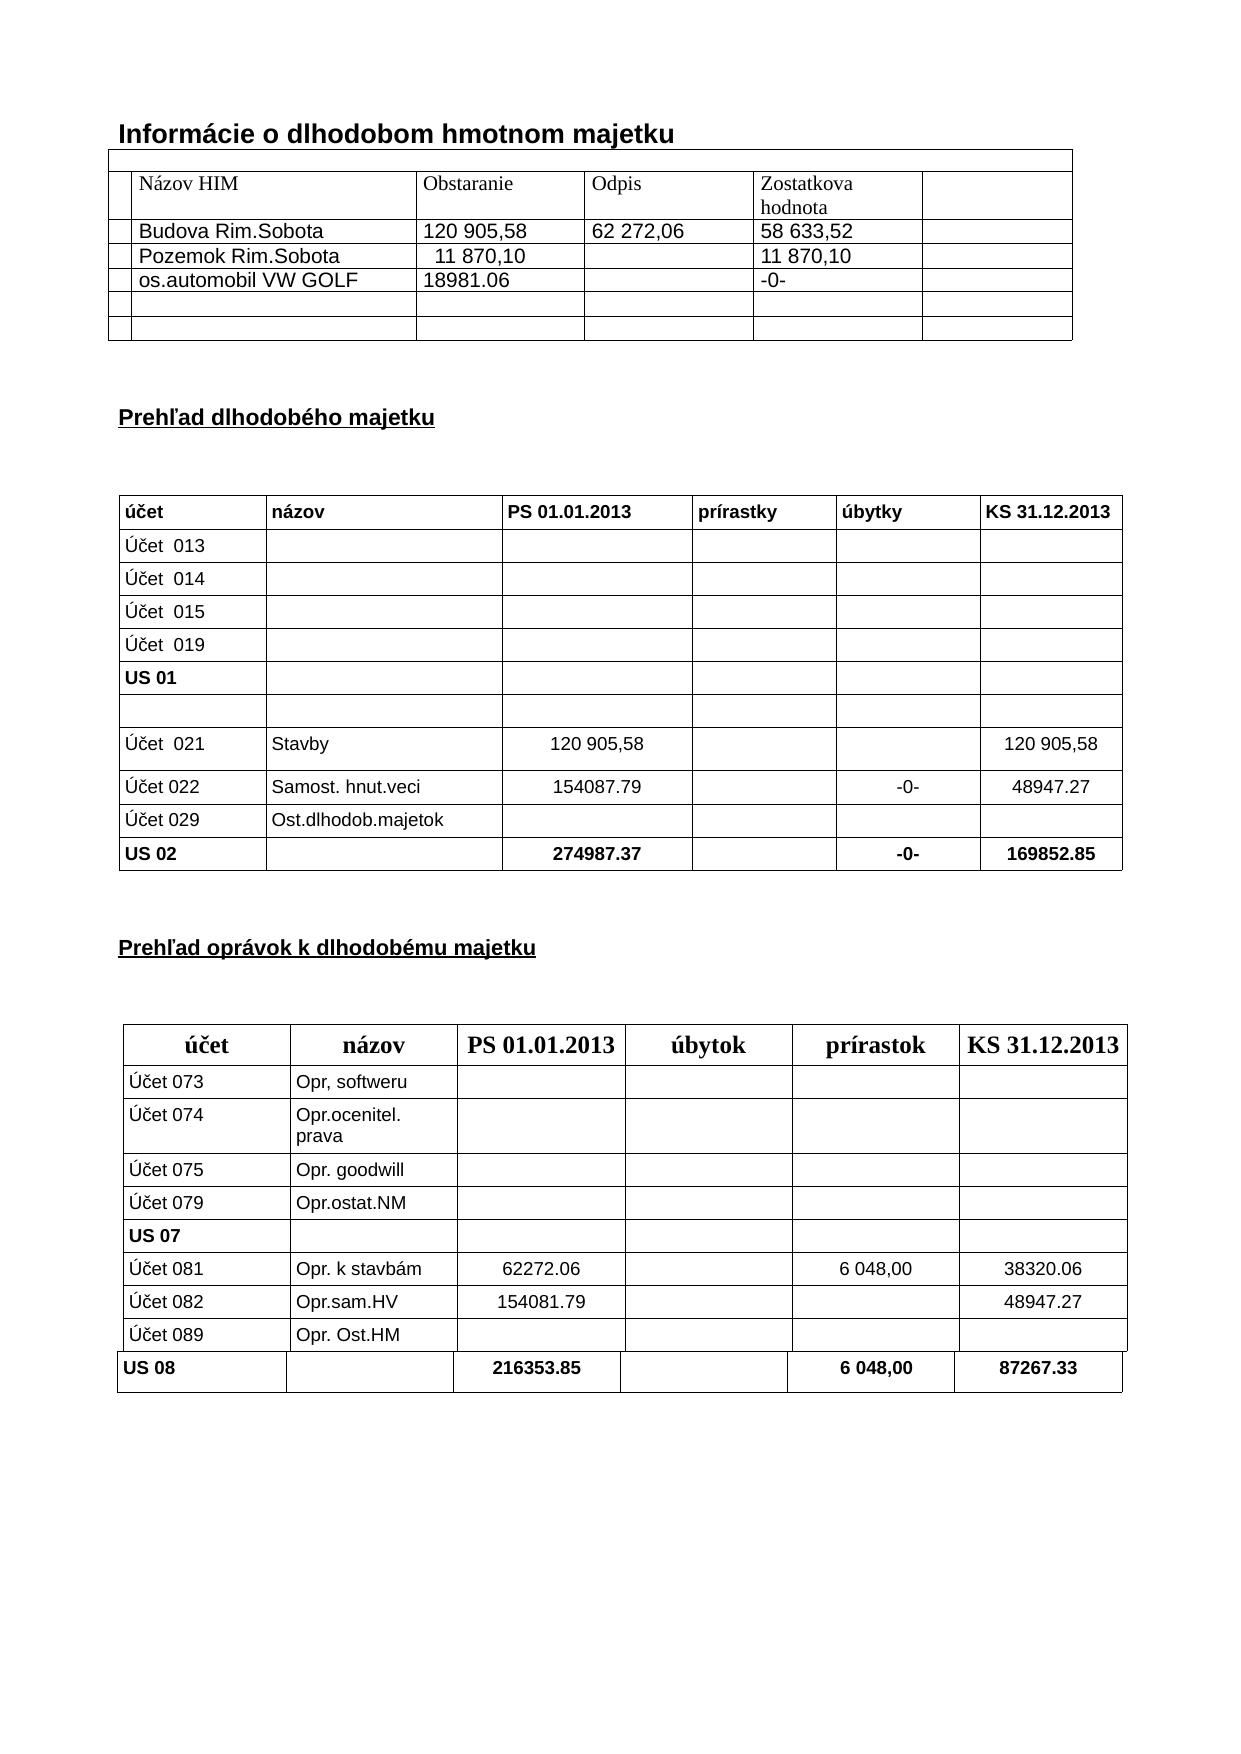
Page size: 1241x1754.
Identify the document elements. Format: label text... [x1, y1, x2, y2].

table_cell [837, 728, 980, 770]
table_cell Účet 089 [124, 1319, 290, 1351]
table_cell 58 633,52 [754, 220, 922, 243]
table_cell [626, 1066, 792, 1098]
table_cell [923, 244, 1072, 267]
table_cell [981, 596, 1122, 628]
table_cell [754, 292, 922, 316]
table_cell Stavby [267, 728, 502, 770]
table_cell 62272,06 [458, 1253, 625, 1285]
table_header úbytok [626, 1025, 792, 1065]
table_cell [626, 1286, 792, 1318]
table_cell US 01 [120, 662, 266, 694]
table_cell Účet 019 [120, 629, 266, 661]
table_cell 120 905,58 [417, 220, 584, 243]
table_cell 154087,79 [503, 771, 692, 803]
table_cell 154081,79 [458, 1286, 625, 1318]
table_cell [793, 1286, 959, 1318]
text Prehľad dlhodobého majetku [118, 404, 1122, 431]
table_cell [458, 1066, 625, 1098]
table_cell [693, 695, 836, 727]
table_cell Účet 014 [120, 563, 266, 595]
table_cell [923, 220, 1072, 243]
table_header 87267,33 [955, 1352, 1122, 1392]
table_cell [960, 1154, 1127, 1186]
table_header názov [291, 1025, 457, 1065]
table_cell [626, 1319, 792, 1351]
table_cell [109, 220, 131, 243]
table_cell os.automobil VW GOLF [132, 269, 416, 291]
table_cell 11 870,10 [754, 244, 922, 267]
table_cell [267, 530, 502, 562]
table_header prírastok [793, 1025, 959, 1065]
table_cell [837, 805, 980, 837]
table_cell [693, 662, 836, 694]
table_cell [960, 1066, 1127, 1098]
table_cell [960, 1220, 1127, 1252]
table_header [109, 150, 1072, 171]
table_cell [923, 269, 1072, 291]
table_cell [754, 317, 922, 339]
table_cell 11 870,10 [417, 244, 584, 267]
table_cell Zostatkova hodnota [754, 172, 922, 219]
table_cell [503, 805, 692, 837]
table_header úbytky [837, 496, 980, 528]
table_cell [132, 317, 416, 339]
table_cell [837, 530, 980, 562]
table_cell [793, 1187, 959, 1219]
text Informácie o dlhodobom hmotnom majetku [118, 118, 1122, 149]
table_header KS 31.12.2013 [981, 496, 1122, 528]
table_cell [109, 244, 131, 267]
table_cell 48947,27 [960, 1286, 1127, 1318]
table_cell [793, 1319, 959, 1351]
table_header účet [124, 1025, 290, 1065]
table_cell Ost.dlhodob.majetok [267, 805, 502, 837]
table_cell [960, 1099, 1127, 1152]
table_cell 120 905,58 [503, 728, 692, 770]
table_cell [626, 1099, 792, 1152]
table_cell 169852,85 [981, 838, 1122, 870]
table_cell [693, 563, 836, 595]
table_cell Obstaranie [417, 172, 584, 219]
table_cell [417, 317, 584, 339]
table_cell [585, 244, 753, 267]
table_cell Budova Rim.Sobota [132, 220, 416, 243]
table_cell [267, 695, 502, 727]
table_cell Opr.ostat.NM [291, 1187, 457, 1219]
table_cell [503, 596, 692, 628]
table_cell [503, 629, 692, 661]
table_cell Opr. k stavbám [291, 1253, 457, 1285]
table_cell [458, 1187, 625, 1219]
table_cell [120, 695, 266, 727]
table_cell [960, 1319, 1127, 1351]
table_cell [626, 1253, 792, 1285]
table_cell [693, 728, 836, 770]
table_cell Účet 021 [120, 728, 266, 770]
table_cell [585, 317, 753, 339]
table_cell [267, 662, 502, 694]
table_cell [693, 805, 836, 837]
table_cell [267, 563, 502, 595]
table_cell [960, 1187, 1127, 1219]
table_cell [981, 695, 1122, 727]
table_cell 48947,27 [981, 771, 1122, 803]
table_header názov [267, 496, 502, 528]
table_cell [458, 1154, 625, 1186]
table_header [287, 1352, 453, 1392]
table_cell -0- [837, 838, 980, 870]
table_cell [458, 1099, 625, 1152]
table_cell [267, 838, 502, 870]
table_cell [837, 629, 980, 661]
table_cell US 02 [120, 838, 266, 870]
table_cell [981, 629, 1122, 661]
table_cell -0- [754, 269, 922, 291]
table_cell [793, 1099, 959, 1152]
table_cell Účet 079 [124, 1187, 290, 1219]
table_cell [923, 172, 1072, 219]
table_cell Odpis [585, 172, 753, 219]
table_cell Opr.sam.HV [291, 1286, 457, 1318]
table_cell 120 905,58 [981, 728, 1122, 770]
table_cell [981, 662, 1122, 694]
table_header US 08 [118, 1352, 286, 1392]
table_cell [267, 629, 502, 661]
table_cell [693, 530, 836, 562]
table_cell 274987,37 [503, 838, 692, 870]
table_cell [981, 563, 1122, 595]
table_header účet [120, 496, 266, 528]
table_cell Účet 081 [124, 1253, 290, 1285]
table_cell [626, 1154, 792, 1186]
table_cell [626, 1187, 792, 1219]
table_cell Opr.ocenitel. prava [291, 1099, 457, 1152]
table_cell [793, 1066, 959, 1098]
table_cell [837, 563, 980, 595]
table_cell Pozemok Rim.Sobota [132, 244, 416, 267]
table_cell Účet 082 [124, 1286, 290, 1318]
table_header KS 31.12.2013 [960, 1025, 1127, 1065]
table_cell [923, 317, 1072, 339]
table_cell -0- [837, 771, 980, 803]
table_cell Účet 015 [120, 596, 266, 628]
table_cell [626, 1220, 792, 1252]
table_cell Samost. hnut.veci [267, 771, 502, 803]
table_cell [837, 662, 980, 694]
table_cell [693, 629, 836, 661]
table_cell [585, 269, 753, 291]
table_cell Názov HIM [132, 172, 416, 219]
table_cell Účet 029 [120, 805, 266, 837]
table_cell Opr. Ost.HM [291, 1319, 457, 1351]
table_cell Účet 073 [124, 1066, 290, 1098]
table_cell [981, 805, 1122, 837]
table_header prírastky [693, 496, 836, 528]
table_cell Účet 013 [120, 530, 266, 562]
table_cell [693, 838, 836, 870]
table_cell US 07 [124, 1220, 290, 1252]
table_cell [109, 292, 131, 316]
table_cell Účet 022 [120, 771, 266, 803]
table_cell Opr. goodwill [291, 1154, 457, 1186]
table_cell [693, 596, 836, 628]
table_cell [458, 1220, 625, 1252]
table_cell [693, 771, 836, 803]
table_cell Účet 075 [124, 1154, 290, 1186]
table_cell [837, 596, 980, 628]
table_cell 18981,06 [417, 269, 584, 291]
table_cell [291, 1220, 457, 1252]
table_cell [109, 269, 131, 291]
table_cell [267, 596, 502, 628]
table_header PS 01.01.2013 [458, 1025, 625, 1065]
table_cell [923, 292, 1072, 316]
table_cell [503, 662, 692, 694]
table_cell [109, 317, 131, 339]
table_cell [981, 530, 1122, 562]
table_cell [503, 695, 692, 727]
table_cell Účet 074 [124, 1099, 290, 1152]
table_header 216353,85 [454, 1352, 620, 1392]
table_cell [458, 1319, 625, 1351]
table_header [621, 1352, 787, 1392]
table_cell [793, 1220, 959, 1252]
text Prehľad oprávok k dlhodobému majetku [118, 934, 1122, 960]
table_cell [837, 695, 980, 727]
table_cell [503, 563, 692, 595]
table_cell [793, 1154, 959, 1186]
table_header 6 048,00 [788, 1352, 954, 1392]
table_cell [503, 530, 692, 562]
table_cell [132, 292, 416, 316]
table_cell Opr, softweru [291, 1066, 457, 1098]
table_cell 38320,06 [960, 1253, 1127, 1285]
table_cell 6 048,00 [793, 1253, 959, 1285]
table_cell [585, 292, 753, 316]
table_cell [417, 292, 584, 316]
table_cell 62 272,06 [585, 220, 753, 243]
table_header PS 01.01.2013 [503, 496, 692, 528]
table_cell [109, 172, 131, 219]
